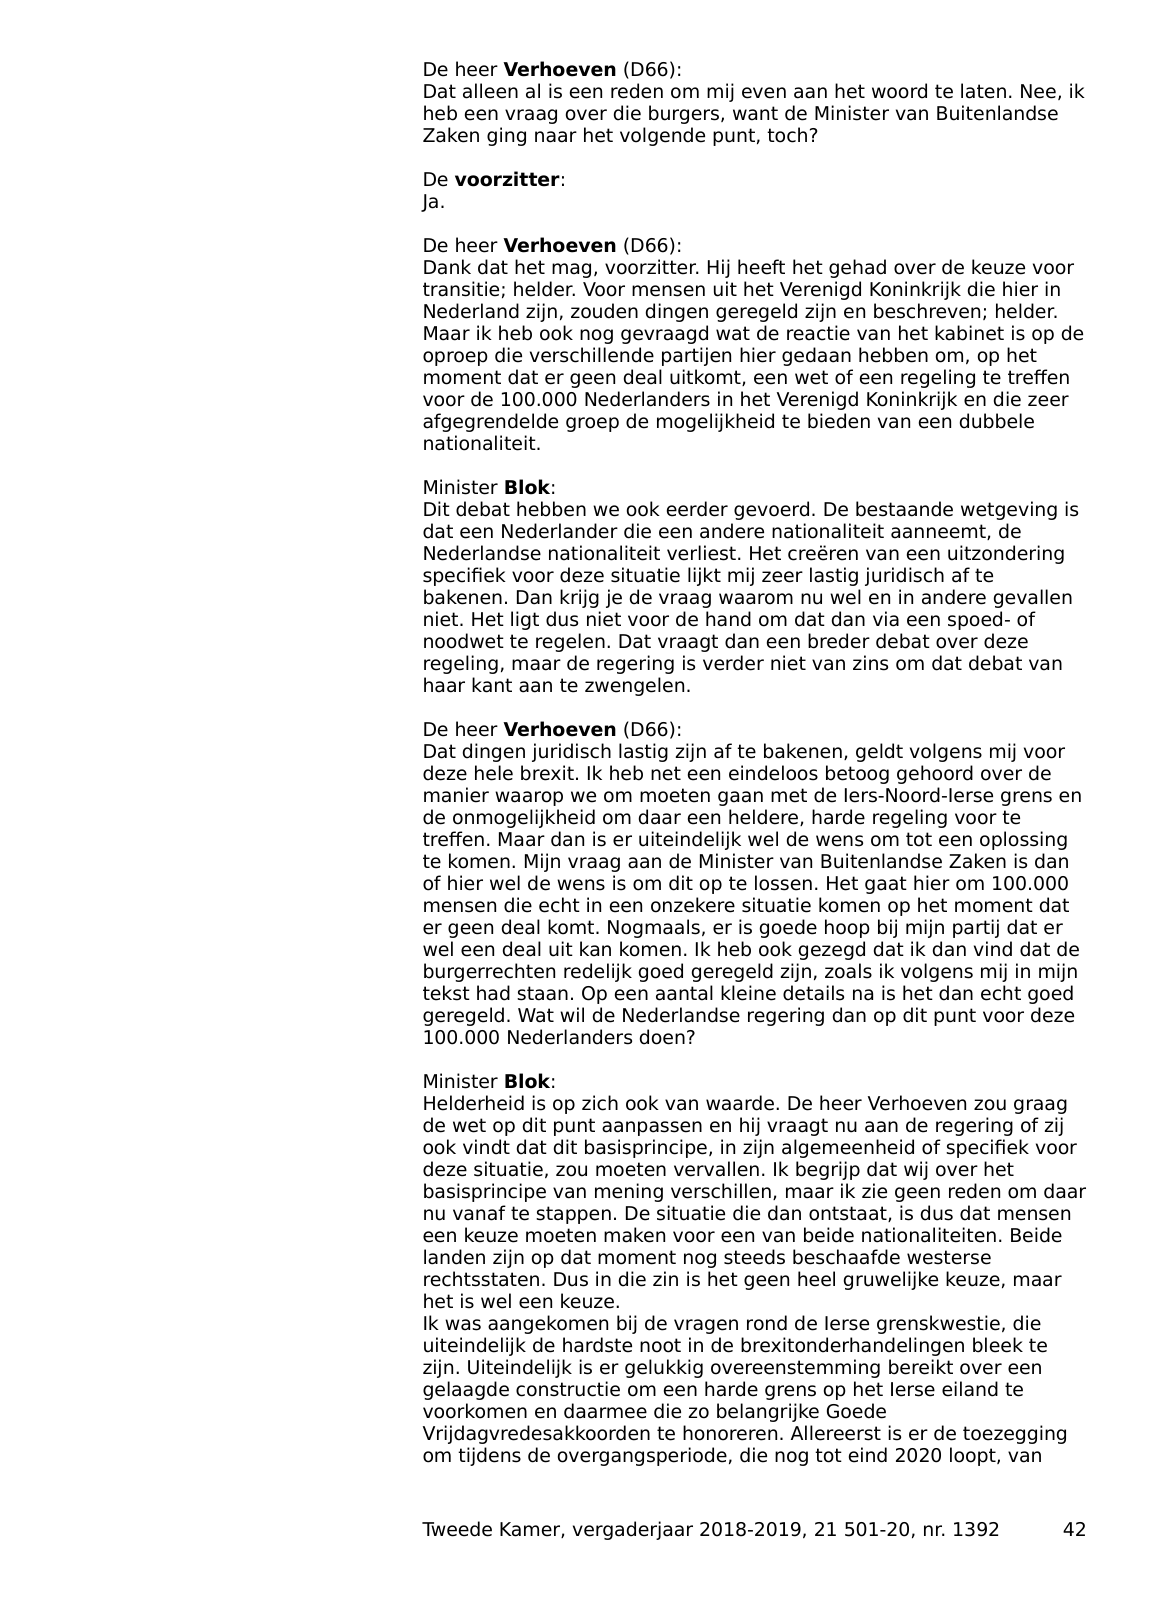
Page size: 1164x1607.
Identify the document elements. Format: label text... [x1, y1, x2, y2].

text Helderheid is op zich ook van waarde. De heer Verhoeven zou graag de wet op dit punt aanpassen en hij vraagt nu aan de regering of zij ook vindt dat dit basisprincipe, in zijn algemeenheid of specifiek voor deze situatie, zou moeten vervallen. Ik begrijp dat wij over het basisprincipe van mening verschillen, maar ik zie geen reden om daar nu vanaf te stappen. De situatie die dan ontstaat, is dus dat mensen een keuze moeten maken voor een van beide nationaliteiten. Beide landen zijn op dat moment nog steeds beschaafde westerse rechtsstaten. Dus in die zin is het geen heel gruwelijke keuze, maar het is wel een keuze. [422, 1093, 1087, 1313]
text De heer Verhoeven (D66): [422, 719, 1087, 741]
text De voorzitter: [422, 169, 1087, 191]
text Minister Blok: [422, 1071, 1087, 1093]
text Ja. [422, 191, 1087, 213]
text Minister Blok: [422, 477, 1087, 499]
text Dat dingen juridisch lastig zijn af te bakenen, geldt volgens mij voor deze hele brexit. Ik heb net een eindeloos betoog gehoord over de manier waarop we om moeten gaan met de Iers-Noord-Ierse grens en de onmogelijkheid om daar een heldere, harde regeling voor te treffen. Maar dan is er uiteindelijk wel de wens om tot een oplossing te komen. Mijn vraag aan de Minister van Buitenlandse Zaken is dan of hier wel de wens is om dit op te lossen. Het gaat hier om 100.000 mensen die echt in een onzekere situatie komen op het moment dat er geen deal komt. Nogmaals, er is goede hoop bij mijn partij dat er wel een deal uit kan komen. Ik heb ook gezegd dat ik dan vind dat de burgerrechten redelijk goed geregeld zijn, zoals ik volgens mij in mijn tekst had staan. Op een aantal kleine details na is het dan echt goed geregeld. Wat wil de Nederlandse regering dan op dit punt voor deze 100.000 Nederlanders doen? [422, 741, 1087, 1049]
text Ik was aangekomen bij de vragen rond de Ierse grenskwestie, die uiteindelijk de hardste noot in de brexitonderhandelingen bleek te zijn. Uiteindelijk is er gelukkig overeenstemming bereikt over een gelaagde constructie om een harde grens op het Ierse eiland te voorkomen en daarmee die zo belangrijke Goede Vrijdagvredesakkoorden te honoreren. Allereerst is er de toezegging om tijdens de overgangsperiode, die nog tot eind 2020 loopt, van [422, 1313, 1087, 1467]
text Dit debat hebben we ook eerder gevoerd. De bestaande wetgeving is dat een Nederlander die een andere nationaliteit aanneemt, de Nederlandse nationaliteit verliest. Het creëren van een uitzondering specifiek voor deze situatie lijkt mij zeer lastig juridisch af te bakenen. Dan krijg je de vraag waarom nu wel en in andere gevallen niet. Het ligt dus niet voor de hand om dat dan via een spoed- of noodwet te regelen. Dat vraagt dan een breder debat over deze regeling, maar de regering is verder niet van zins om dat debat van haar kant aan te zwengelen. [422, 499, 1087, 697]
text Dat alleen al is een reden om mij even aan het woord te laten. Nee, ik heb een vraag over die burgers, want de Minister van Buitenlandse Zaken ging naar het volgende punt, toch? [422, 81, 1087, 147]
text Dank dat het mag, voorzitter. Hij heeft het gehad over de keuze voor transitie; helder. Voor mensen uit het Verenigd Koninkrijk die hier in Nederland zijn, zouden dingen geregeld zijn en beschreven; helder. Maar ik heb ook nog gevraagd wat de reactie van het kabinet is op de oproep die verschillende partijen hier gedaan hebben om, op het moment dat er geen deal uitkomt, een wet of een regeling te treffen voor de 100.000 Nederlanders in het Verenigd Koninkrijk en die zeer afgegrendelde groep de mogelijkheid te bieden van een dubbele nationaliteit. [422, 257, 1087, 455]
text De heer Verhoeven (D66): [422, 59, 1087, 81]
text De heer Verhoeven (D66): [422, 235, 1087, 257]
